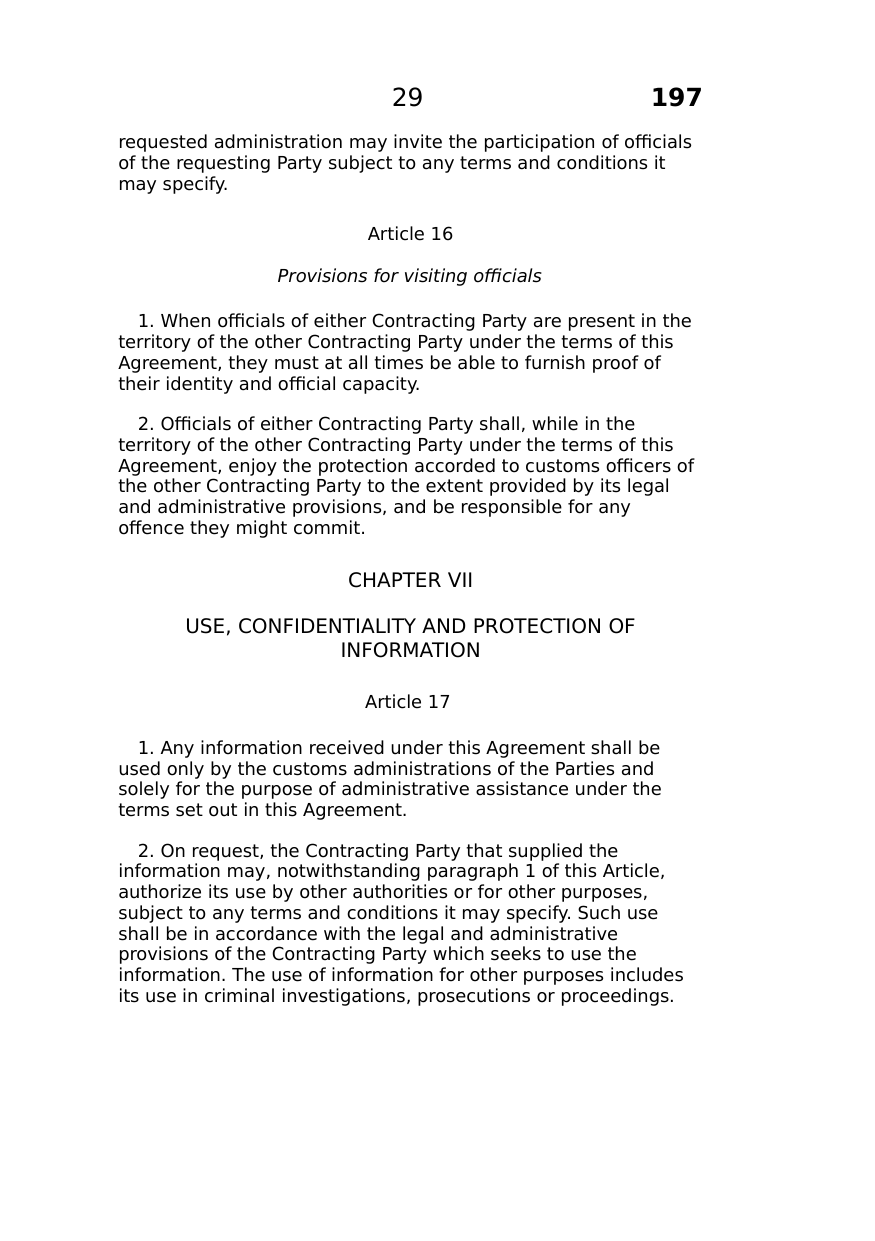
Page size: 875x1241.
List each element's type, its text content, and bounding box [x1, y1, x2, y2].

subtitle Article 16 Provisions for visiting officials [118, 224, 703, 286]
text 2. On request, the Contracting Party that supplied the information may, notwithstanding paragraph 1 of this Article, authorize its use by other authorities or for other purposes, subject to any terms and conditions it may specify. Such use shall be in accordance with the legal and administrative provisions of the Contracting Party which seeks to use the information. The use of information for other purposes includes its use in criminal investigations, prosecutions or proceedings. [118, 841, 703, 1006]
text 2. Officials of either Contracting Party shall, while in the territory of the other Contracting Party under the terms of this Agreement, enjoy the protection accorded to customs officers of the other Contracting Party to the extent provided by its legal and administrative provisions, and be responsible for any offence they might commit. [118, 414, 703, 538]
subtitle Article 17 [118, 692, 703, 713]
text 1. Any information received under this Agreement shall be used only by the customs administrations of the Parties and solely for the purpose of administrative assistance under the terms set out in this Agreement. [118, 738, 703, 821]
text 1. When officials of either Contracting Party are present in the territory of the other Contracting Party under the terms of this Agreement, they must at all times be able to furnish proof of their identity and official capacity. [118, 311, 703, 394]
text requested administration may invite the participation of officials of the requesting Party subject to any terms and conditions it may specify. [118, 132, 703, 194]
subtitle CHAPTER VII USE, CONFIDENTIALITY AND PROTECTION OF INFORMATION [118, 568, 703, 662]
